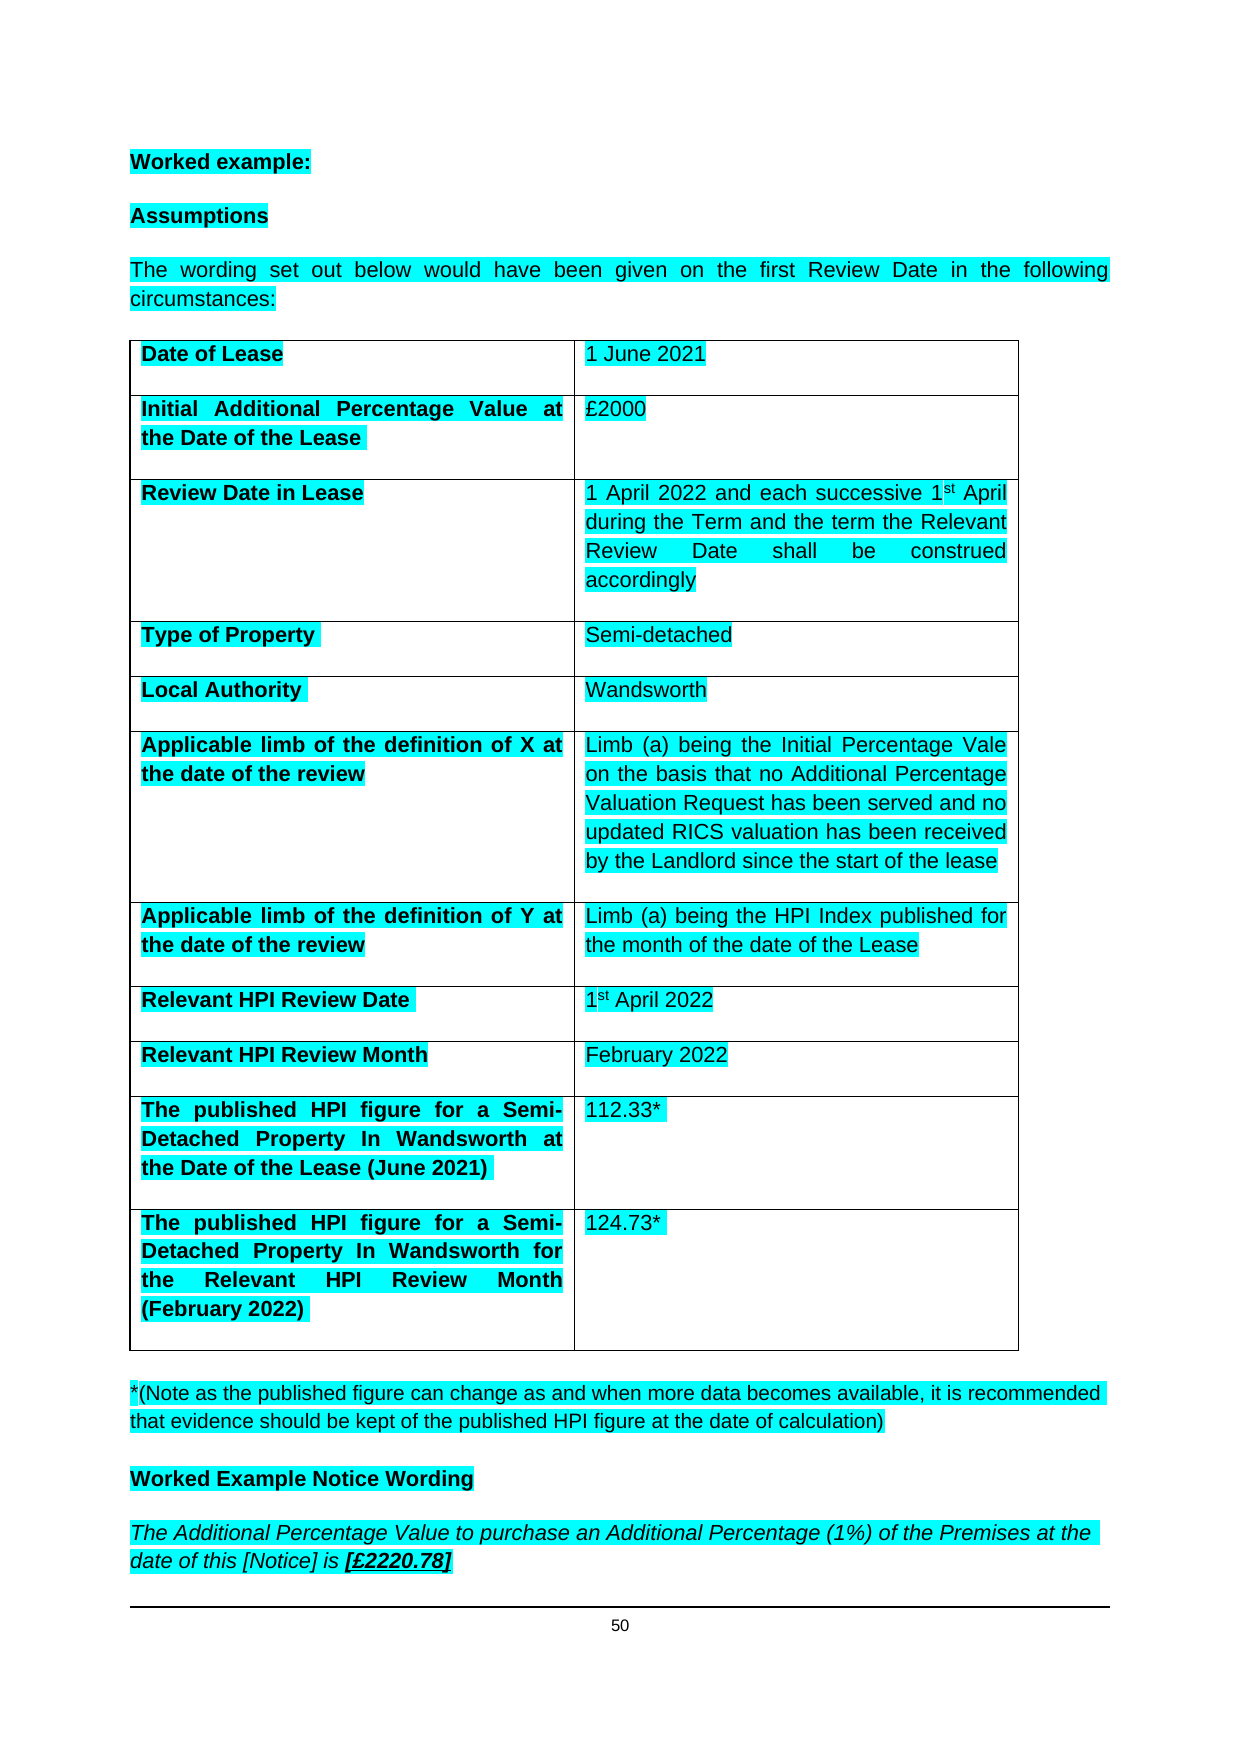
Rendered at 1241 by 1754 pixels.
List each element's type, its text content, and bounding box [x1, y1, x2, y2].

table_header 1 June 2021 [575, 341, 1018, 395]
table_cell Initial Additional Percentage Value at the Date of the Lease [131, 396, 574, 479]
table_cell 1 April 2022 and each successive 1st April during the Term and the term the Relevant Review Date shall be construed accordingly [575, 480, 1018, 621]
table_header Date of Lease [131, 341, 574, 395]
table_cell Type of Property [131, 622, 574, 676]
table_cell Wandsworth [575, 677, 1018, 731]
table_cell Limb (a) being the Initial Percentage Vale on the basis that no Additional Percentage Valuation Request has been served and no updated RICS valuation has been received by the Landlord since the start of the lease [575, 732, 1018, 902]
table_cell Applicable limb of the definition of Y at the date of the review [131, 903, 574, 986]
table_cell Local Authority [131, 677, 574, 731]
table_cell 124.73* [575, 1210, 1018, 1350]
table_cell 112.33* [575, 1097, 1018, 1208]
table_cell 1st April 2022 [575, 987, 1018, 1041]
text Worked example: [130, 149, 1110, 174]
text Assumptions [130, 203, 1110, 228]
text The wording set out below would have been given on the first Review Date in the following circumstances: [130, 257, 1110, 311]
table_cell Semi-detached [575, 622, 1018, 676]
table_cell Limb (a) being the HPI Index published for the month of the date of the Lease [575, 903, 1018, 986]
text The Additional Percentage Value to purchase an Additional Percentage (1%) of the Premises at the date of this [Notice] is [£2220.78] [130, 1519, 1110, 1574]
table_cell The published HPI figure for a Semi-Detached Property In Wandsworth for the Relevant HPI Review Month (February 2022) [131, 1210, 574, 1350]
table_cell Applicable limb of the definition of X at the date of the review [131, 732, 574, 902]
table_cell Review Date in Lease [131, 480, 574, 621]
table_cell Relevant HPI Review Date [131, 987, 574, 1041]
table_cell £2000 [575, 396, 1018, 479]
text Worked Example Notice Wording [130, 1466, 1110, 1491]
text *(Note as the published figure can change as and when more data becomes available, it is recommended that evidence should be kept of the published HPI figure at the date of calculation) [130, 1380, 1110, 1433]
table_cell Relevant HPI Review Month [131, 1042, 574, 1096]
table_cell February 2022 [575, 1042, 1018, 1096]
table_cell The published HPI figure for a Semi-Detached Property In Wandsworth at the Date of the Lease (June 2021) [131, 1097, 574, 1208]
